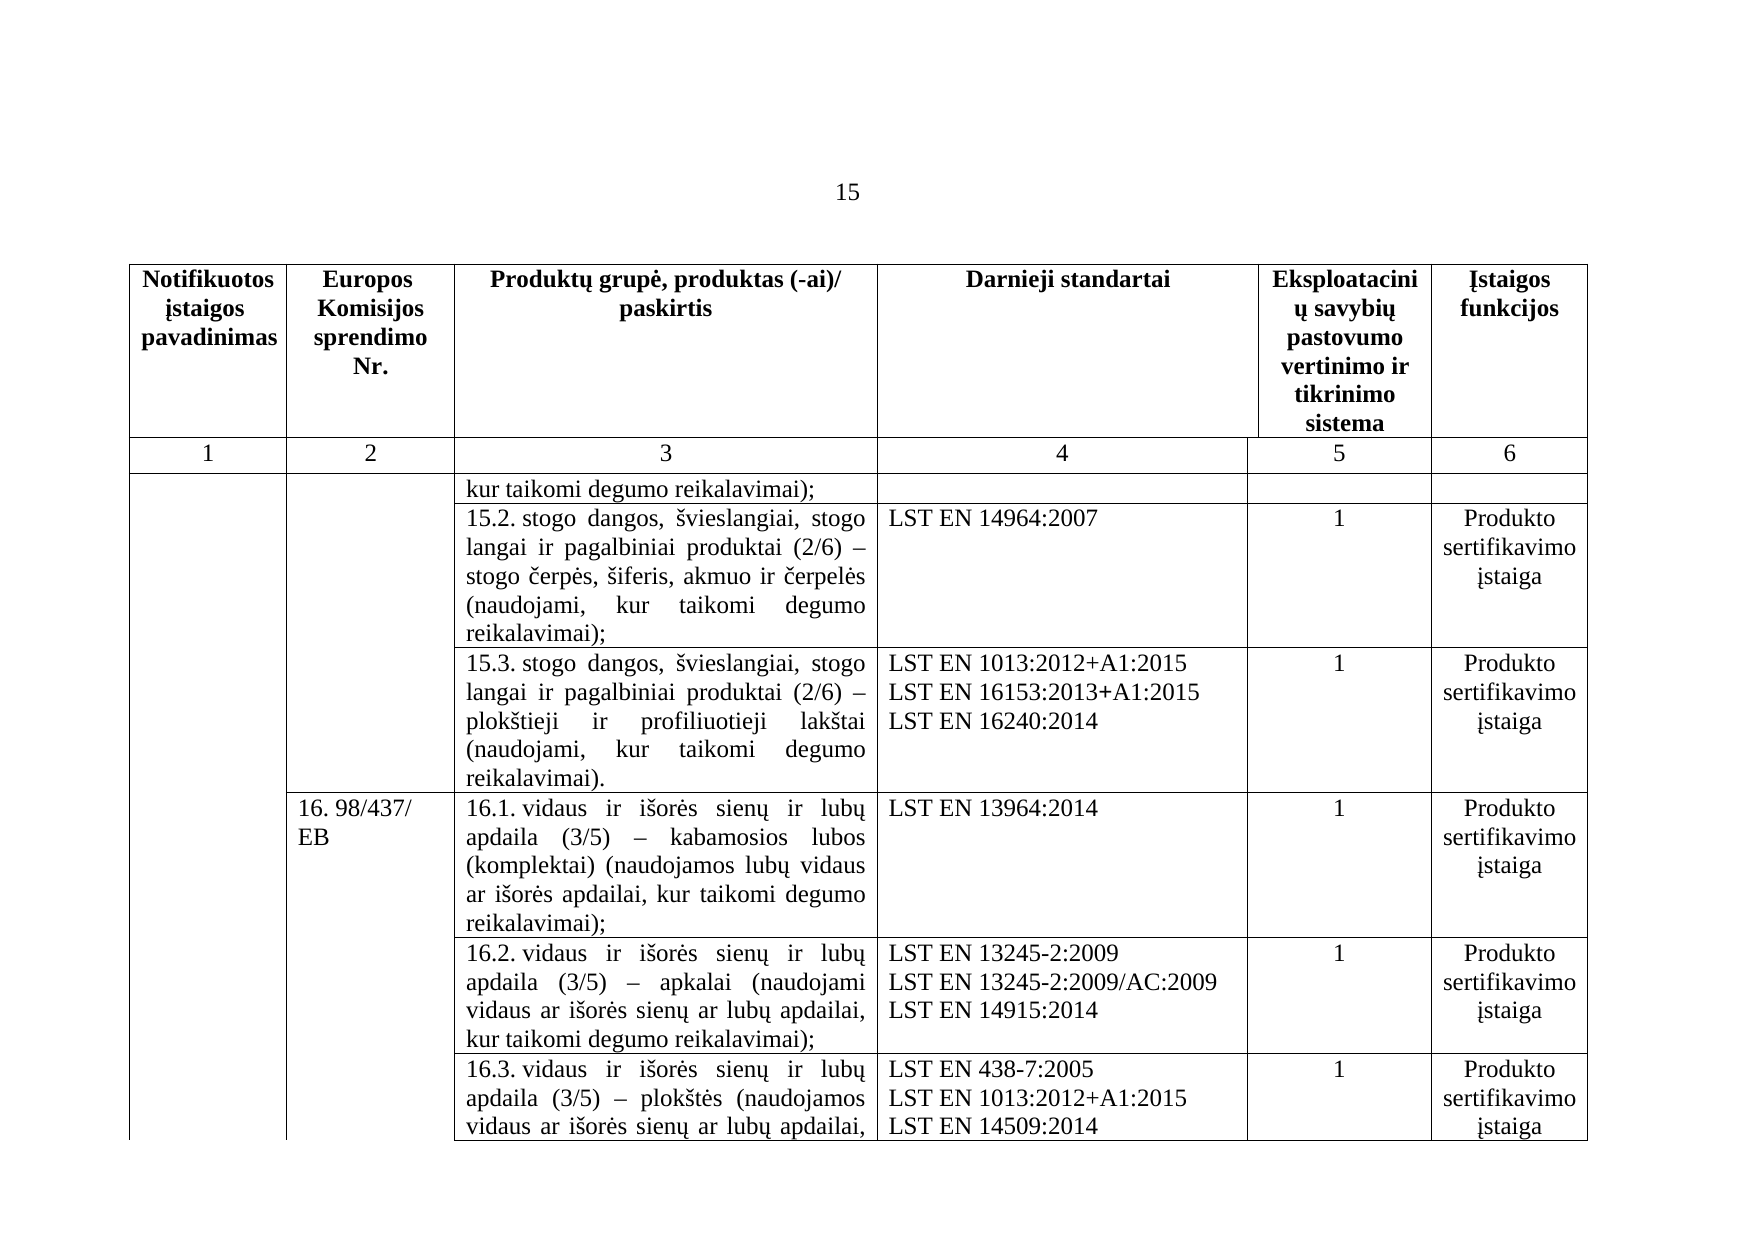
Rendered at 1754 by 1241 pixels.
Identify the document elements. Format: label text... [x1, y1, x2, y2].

table_cell 16.2. vidaus ir išorės sienų ir lubų apdaila (3/5) – apkalai (naudojami vidaus ar išorės sienų ar lubų apdailai, kur taikomi degumo reikalavimai); [455, 938, 877, 1053]
table_cell 1 [130, 438, 286, 473]
table_cell [287, 647, 454, 792]
table_cell 1 [1248, 648, 1431, 792]
table_cell 15.2. stogo dangos, švieslangiai, stogo langai ir pagalbiniai produktai (2/6) – stogo čerpės, šiferis, akmuo ir čerpelės (naudojami, kur taikomi degumo reikalavimai); [455, 504, 877, 647]
table_cell [130, 792, 286, 937]
table_cell [287, 1053, 454, 1140]
table_header Įstaigos funkcijos [1432, 265, 1587, 437]
table_cell Produkto sertifikavimo įstaiga [1432, 793, 1587, 937]
table_header Produktų grupė, produktas (-ai)/ paskirtis [455, 265, 877, 437]
table_header Notifikuotos įstaigos pavadinimas [130, 265, 286, 437]
table_cell Produkto sertifikavimo įstaiga [1432, 938, 1587, 1053]
table_cell [130, 474, 286, 502]
table_cell LST EN 438-7:2005 LST EN 1013:2012+A1:2015 LST EN 14509:2014 [878, 1054, 1247, 1140]
table_cell [1432, 474, 1587, 502]
table_cell [130, 1053, 286, 1140]
table_cell 15.3. stogo dangos, švieslangiai, stogo langai ir pagalbiniai produktai (2/6) – plokštieji ir profiliuotieji lakštai (naudojami, kur taikomi degumo reikalavimai). [455, 648, 877, 792]
table_cell 16. 98/437/EB [287, 793, 454, 937]
table_cell 16.3. vidaus ir išorės sienų ir lubų apdaila (3/5) – plokštės (naudojamos vidaus ar išorės sienų ar lubų apdailai, [455, 1054, 877, 1140]
table_cell 5 [1248, 438, 1431, 473]
table_header Eksploatacinių savybių pastovumo vertinimo ir tikrinimo sistema [1259, 265, 1431, 437]
table_cell [1248, 474, 1431, 502]
table_header Europos Komisijos sprendimo Nr. [287, 265, 454, 437]
table_cell LST EN 13245-2:2009 LST EN 13245-2:2009/AC:2009 LST EN 14915:2014 [878, 938, 1247, 1053]
table_cell [130, 647, 286, 792]
table_header Darnieji standartai [878, 265, 1258, 437]
table_cell 3 [455, 438, 877, 473]
table_cell LST EN 1013:2012+A1:2015 LST EN 16153:2013+A1:2015 LST EN 16240:2014 [878, 648, 1247, 792]
table_cell 1 [1248, 504, 1431, 647]
table_cell 1 [1248, 938, 1431, 1053]
table_cell Produkto sertifikavimo įstaiga [1432, 1054, 1587, 1140]
table_cell LST EN 13964:2014 [878, 793, 1247, 937]
table_cell 4 [878, 438, 1247, 473]
table_cell [130, 503, 286, 647]
table_cell 16.1. vidaus ir išorės sienų ir lubų apdaila (3/5) – kabamosios lubos (komplektai) (naudojamos lubų vidaus ar išorės apdailai, kur taikomi degumo reikalavimai); [455, 793, 877, 937]
table_cell 2 [287, 438, 454, 473]
table_cell kur taikomi degumo reikalavimai); [455, 474, 877, 502]
table_cell 1 [1248, 793, 1431, 937]
table_cell Produkto sertifikavimo įstaiga [1432, 648, 1587, 792]
table_cell 1 [1248, 1054, 1431, 1140]
table_cell 6 [1432, 438, 1587, 473]
table_cell Produkto sertifikavimo įstaiga [1432, 504, 1587, 647]
table_cell [287, 474, 454, 502]
table_cell LST EN 14964:2007 [878, 504, 1247, 647]
table_cell [130, 937, 286, 1053]
table_cell [287, 937, 454, 1053]
table_cell [878, 474, 1247, 502]
table_cell [287, 503, 454, 647]
